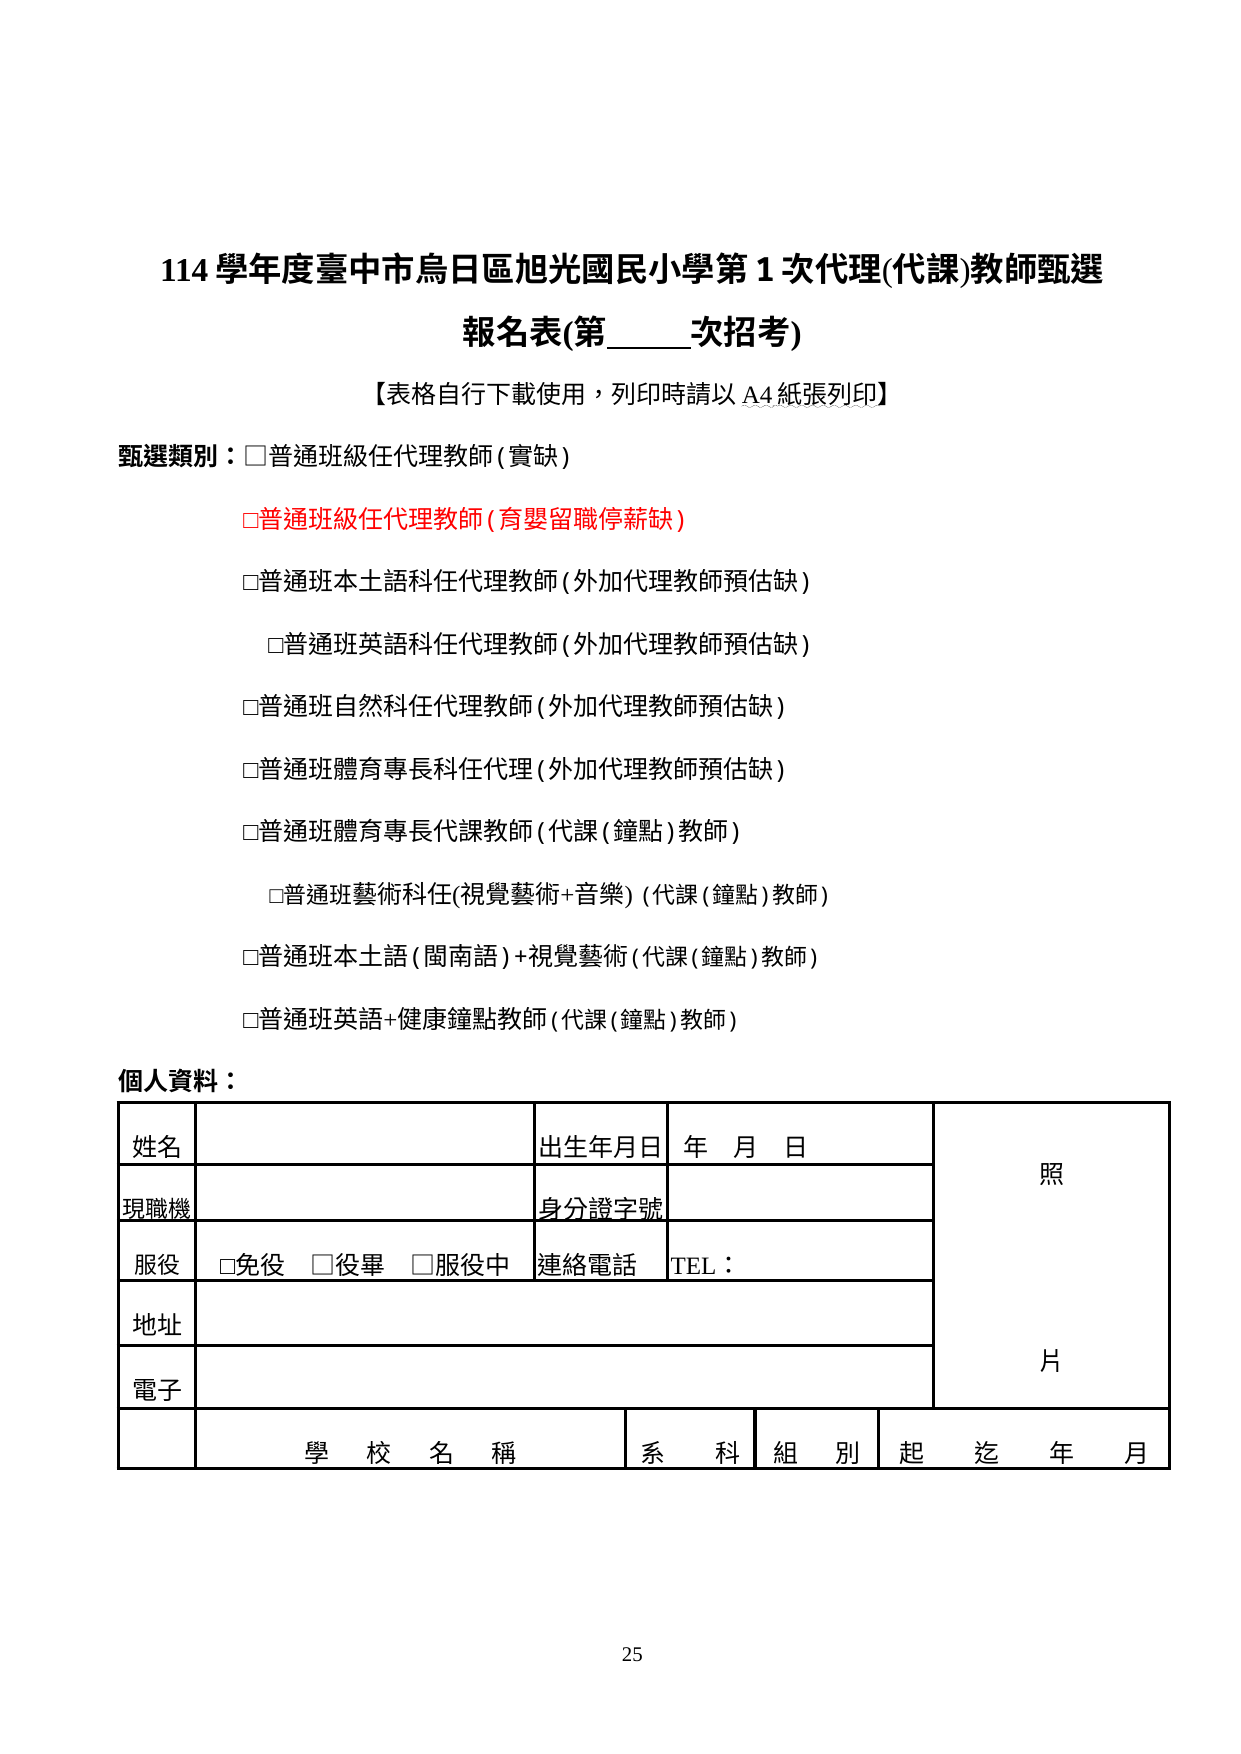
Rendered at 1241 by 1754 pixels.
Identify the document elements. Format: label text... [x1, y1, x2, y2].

text 114學年度臺中市烏日區旭光國民小學第1次代理(代課)教師甄選 [118, 226, 1146, 288]
table_cell 現職機關學校 [120, 1166, 194, 1219]
table_header 年 月 日 [669, 1104, 932, 1163]
table_header [197, 1104, 533, 1163]
table_cell 地址 [120, 1282, 194, 1344]
table_header 出生年月日 [536, 1104, 666, 1163]
text □普通班藝術科任(視覺藝術+音樂) (代課(鐘點)教師) [118, 851, 1146, 913]
table_header 姓名 [120, 1104, 194, 1163]
table_cell 系 科 [627, 1410, 753, 1467]
table_cell 服役 情形 [120, 1222, 194, 1278]
table_cell 身分證字號 [536, 1166, 666, 1219]
text □普通班英語科任代理教師(外加代理教師預估缺) [118, 601, 1146, 663]
text □普通班級任代理教師(育嬰留職停薪缺) [143, 476, 1146, 538]
text 報名表(第 次招考) [118, 288, 1146, 351]
text □普通班體育專長代課教師(代課(鐘點)教師) [243, 788, 1146, 851]
table_header 照 片 [935, 1104, 1168, 1407]
table_cell [669, 1166, 932, 1219]
text □普通班自然科任代理教師(外加代理教師預估缺) [243, 663, 1146, 726]
table_cell TEL： 手機： [669, 1222, 932, 1278]
table_cell [120, 1410, 194, 1467]
table_cell 學 校 名 稱 [197, 1410, 624, 1467]
text 【表格自行下載使用，列印時請以A4紙張列印】 [118, 351, 1146, 413]
table_cell □免役 □役畢 □服役中 [197, 1222, 533, 1278]
table_cell [197, 1347, 932, 1407]
text 甄選類別：□普通班級任代理教師(實缺) [118, 413, 1146, 476]
table_cell [197, 1166, 533, 1219]
table_cell 起 迄 年 月 [880, 1410, 1168, 1467]
text 個人資料： [101, 1038, 1146, 1101]
text □普通班英語+健康鐘點教師(代課(鐘點)教師) [243, 976, 1146, 1038]
table_cell 連絡電話 [536, 1222, 666, 1278]
text □普通班本土語科任代理教師(外加代理教師預估缺) [118, 538, 1146, 601]
table_cell 組 別 [757, 1410, 877, 1467]
text □普通班體育專長科任代理(外加代理教師預估缺) [243, 726, 1146, 788]
table_cell 電子郵件 [120, 1347, 194, 1407]
table_cell [197, 1282, 932, 1344]
table_cell 現職機關學校 [173, 1202, 183, 1219]
text □普通班本土語(閩南語)+視覺藝術(代課(鐘點)教師) [243, 913, 1146, 976]
